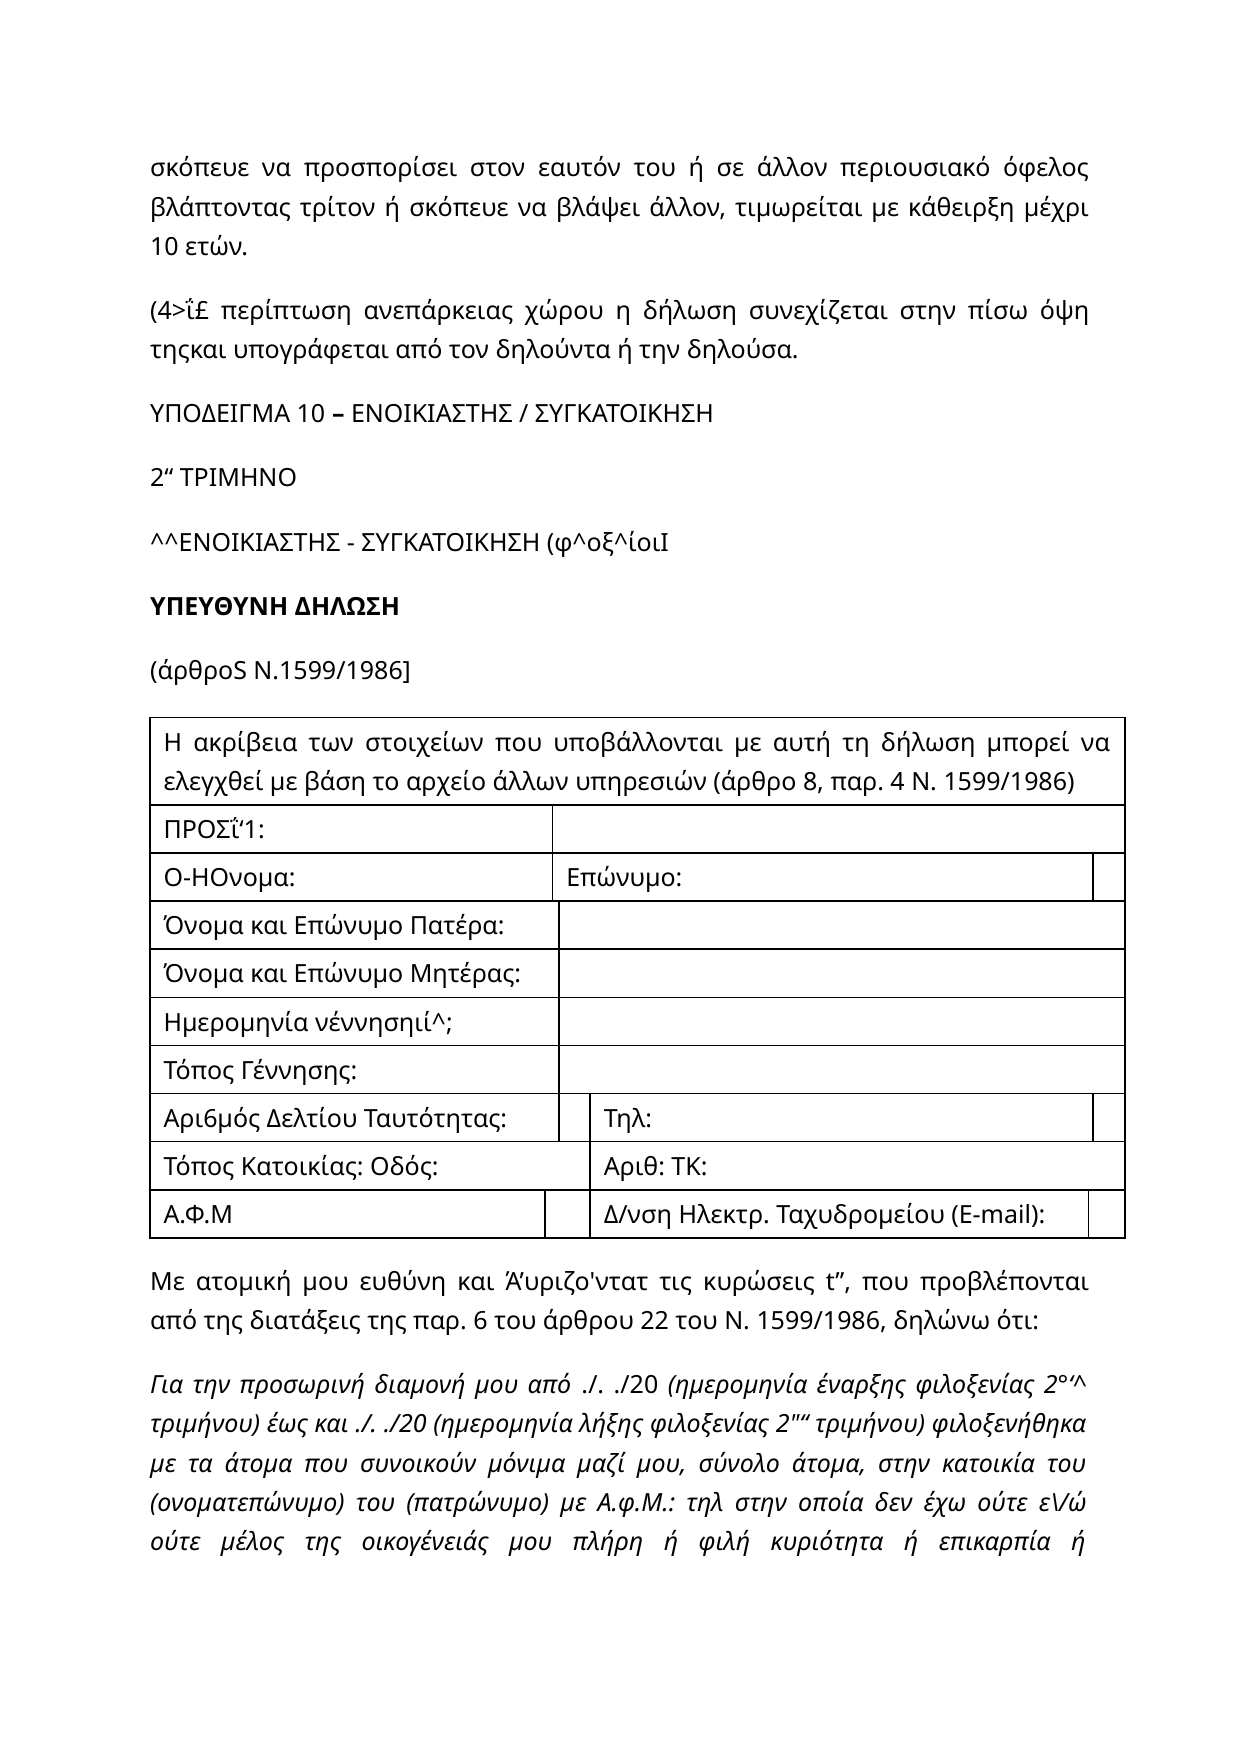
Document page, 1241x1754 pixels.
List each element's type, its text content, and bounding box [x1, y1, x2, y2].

table_cell [1089, 1191, 1124, 1237]
text 2“ ΤΡΙΜΗΝΟ [150, 460, 1090, 494]
table_cell Αρι6μός Δελτίου Ταυτότητας: [151, 1094, 558, 1141]
table_cell ΠΡΟΣΐ‘1: [151, 806, 552, 852]
table_cell [546, 1191, 589, 1237]
table_cell [560, 950, 1124, 996]
table_cell Τηλ: [591, 1094, 1092, 1141]
table_cell Ο-ΗΟνομα: [151, 854, 552, 900]
table_cell Αριθ: ΤΚ: [591, 1142, 1124, 1189]
table_cell Επώνυμο: [553, 854, 1092, 900]
text (4>ΐ£ περίπτωση ανεπάρκειας χώρου η δήλωση συνεχίζεται στην πίσω όψη τηςκαι υπογράφεται από τον δηλούντα ή την δηλούσα. [150, 292, 1090, 366]
table_cell [553, 806, 1124, 852]
table_cell Δ/νση Ηλεκτρ. Ταχυδρομείου (E-mail): [591, 1191, 1088, 1237]
text (άρθροS Ν.1599/1986] [150, 652, 1090, 687]
text ΥΠΕΥΘΥΝΗ ΔΗΛΩΣΗ [150, 588, 1090, 622]
table_cell Τόπος Γέννησης: [151, 1046, 558, 1093]
table_cell Όνομα και Επώνυμο Πατέρα: [151, 902, 558, 948]
table_cell [560, 1046, 1124, 1093]
table_cell Ημερομηνία νέννησηιί^; [151, 998, 558, 1044]
table_cell [560, 902, 1124, 948]
table_cell Όνομα και Επώνυμο Μητέρας: [151, 950, 558, 996]
table_cell [560, 1094, 589, 1141]
table_cell Τόπος Κατοικίας: Οδός: [151, 1142, 589, 1189]
text ΥΠΟΔΕΙΓΜΑ 10 – ΕΝΟΙΚΙΑΣΤΗΣ / ΣΥΓΚΑΤΟΙΚΗΣΗ [150, 396, 1090, 430]
text Με ατομική μου ευθύνη και Ά’υριζο'ντατ τις κυρώσεις t”, που προβλέπονται από της διατάξεις της παρ. 6 του άρθρου 22 του Ν. 1599/1986, δηλώνω ότι: [150, 1264, 1090, 1337]
text Για την προσωρινή διαμονή μου από ./. ./20 (ημερομηνία έναρξης φιλοξενίας 2°‘^ τριμήνου) έως και ./. ./20 (ημερομηνία λήξης φιλοξενίας 2"“ τριμήνου) φιλοξενήθηκα με τα άτομα που συνοικούν μόνιμα μαζί μου, σύνολο άτομα, στην κατοικία του (ονοματεπώνυμο) του (πατρώνυμο) με Α.φ.Μ.: τηλ στην οποία δεν έχω ούτε ε\/ώ ούτε μέλος της οικογένειάς μου πλήρη ή φιλή κυριότητα ή επικαρπία ή [150, 1367, 1090, 1558]
table_cell [1094, 1094, 1124, 1141]
table_cell [1094, 854, 1124, 900]
table_cell [560, 998, 1124, 1044]
text ^^ΕΝΟΙΚΙΑΣΤΗΣ - ΣΥΓΚΑΤΟΙΚΗΣΗ (φ^οξ^ίοιΙ [150, 524, 1090, 558]
table_cell Α.Φ.Μ [151, 1191, 544, 1237]
text σκόπευε να προσπορίσει στον εαυτόν του ή σε άλλον περιουσιακό όφελος βλάπτοντας τρίτον ή σκόπευε να βλάψει άλλον, τιμωρείται με κάθειρξη μέχρι 10 ετών. [150, 150, 1090, 262]
table_header Η ακρίβεια των στοιχείων που υποβάλλονται με αυτή τη δήλωση μπορεί να ελεγχθεί με βάση το αρχείο άλλων υπηρεσιών (άρθρο 8, παρ. 4 Ν. 1599/1986) [151, 718, 1124, 804]
